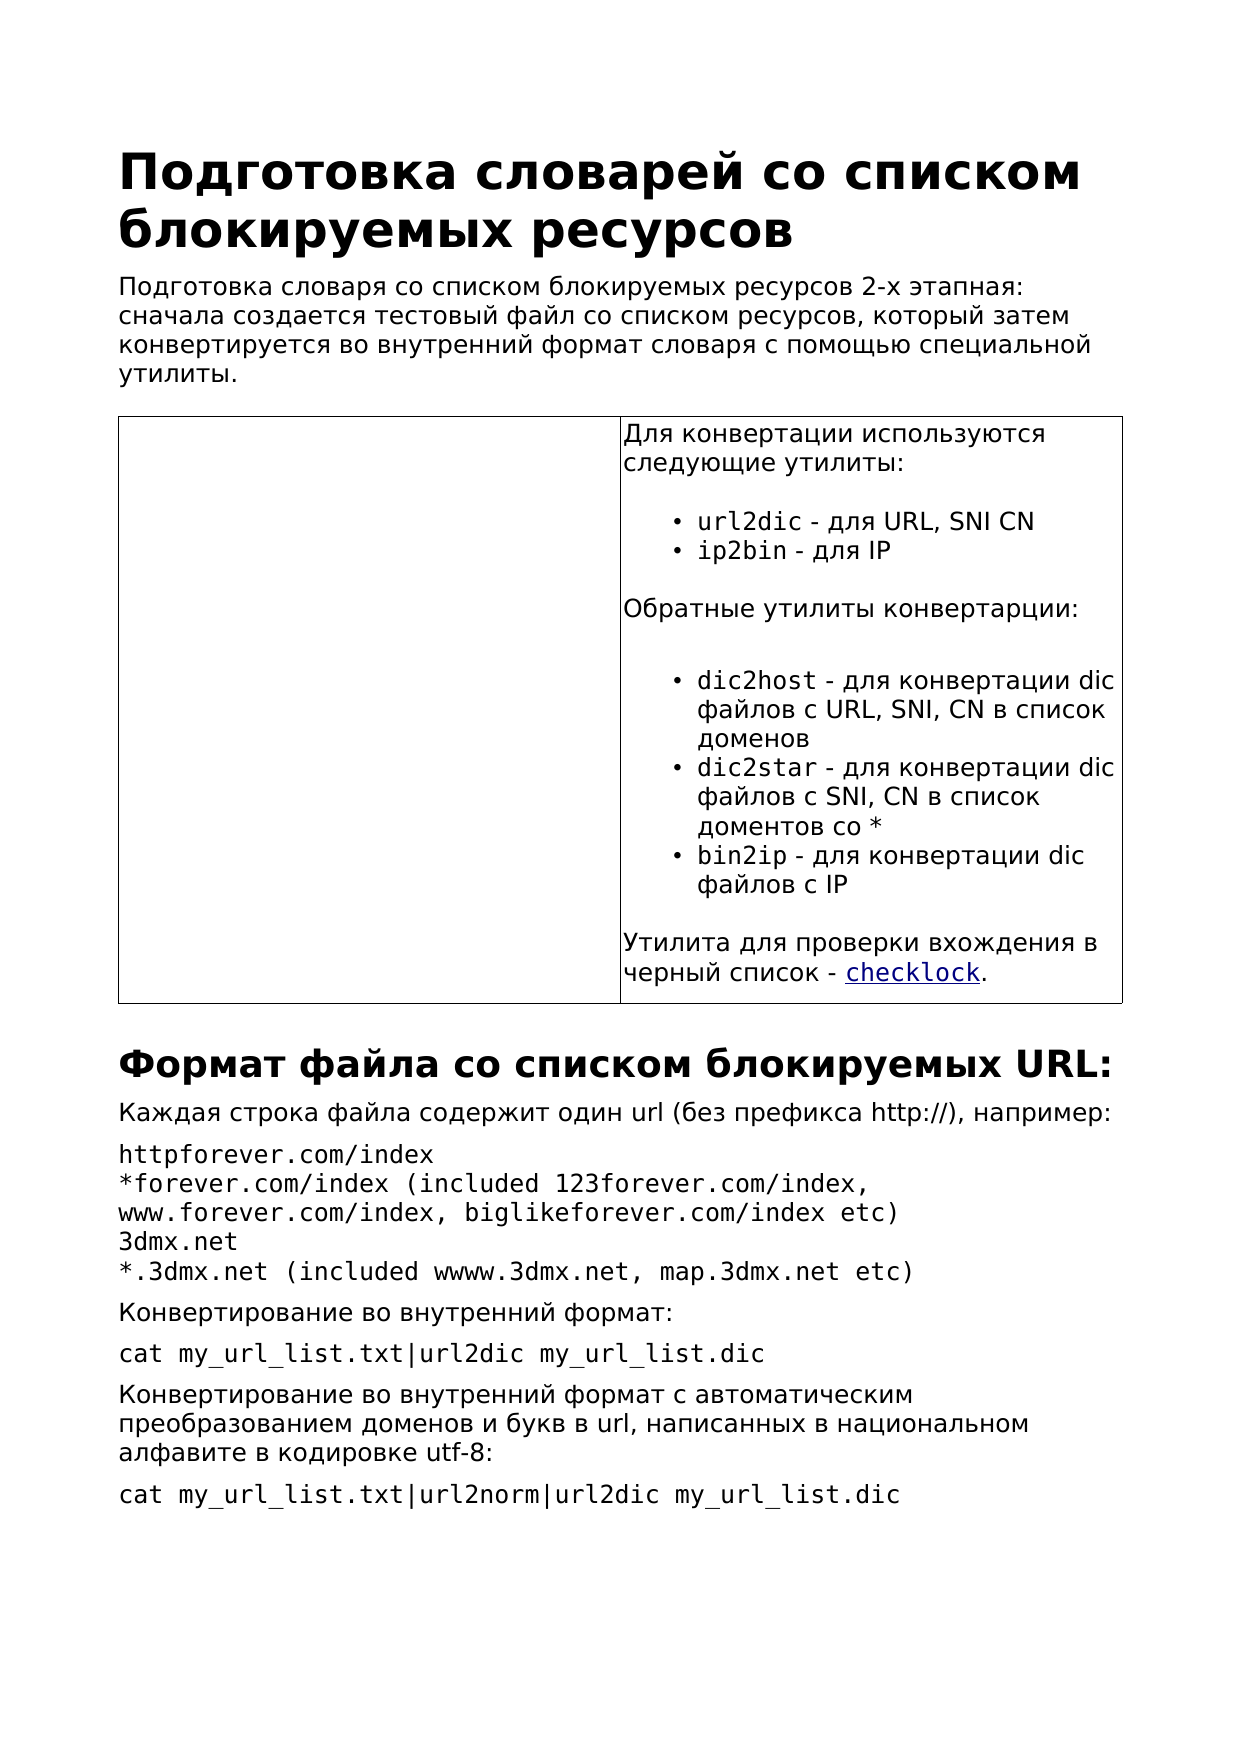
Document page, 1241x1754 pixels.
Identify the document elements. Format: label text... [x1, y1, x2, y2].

subtitle Формат файла со списком блокируемых URL: [118, 1042, 1122, 1086]
text cat my_url_list.txt|url2norm|url2dic my_url_list.dic [118, 1480, 1122, 1509]
subtitle Подготовка словарей со списком блокируемых ресурсов [118, 143, 1122, 259]
text httpforever.com/index *forever.com/index (included 123forever.com/index, www.forever.com/index, biglikeforever.com/index etc) 3dmx.net *.3dmx.net (included wwww.3dmx.net, map.3dmx.net etc) [118, 1140, 1122, 1286]
table_header Для конвертации используются следующие утилиты: url2dic - для URL, SNI CN ip2bin - для IP Обратные утилиты конвертарции: dic2host - для конвертации dic файлов с URL, SNI, CN в список доменов dic2star - для конвертации dic файлов с SNI, CN в список доментов со * bin2ip - для конвертации dic файлов с IP Утилита для проверки вхождения в черный список - checklock. [621, 417, 1122, 1002]
text Подготовка словаря со списком блокируемых ресурсов 2-х этапная: сначала создается тестовый файл со списком ресурсов, который затем конвертируется во внутренний формат словаря с помощью специальной утилиты. [118, 272, 1122, 389]
text Конвертирование во внутренний формат с автоматическим преобразованием доменов и букв в url, написанных в национальном алфавите в кодировке utf-8: [118, 1380, 1122, 1468]
table_header [119, 417, 620, 1002]
text Конвертирование во внутренний формат: [118, 1298, 1122, 1327]
text cat my_url_list.txt|url2dic my_url_list.dic [118, 1339, 1122, 1368]
text Каждая строка файла содержит один url (без префикса http://), например: [118, 1098, 1122, 1128]
